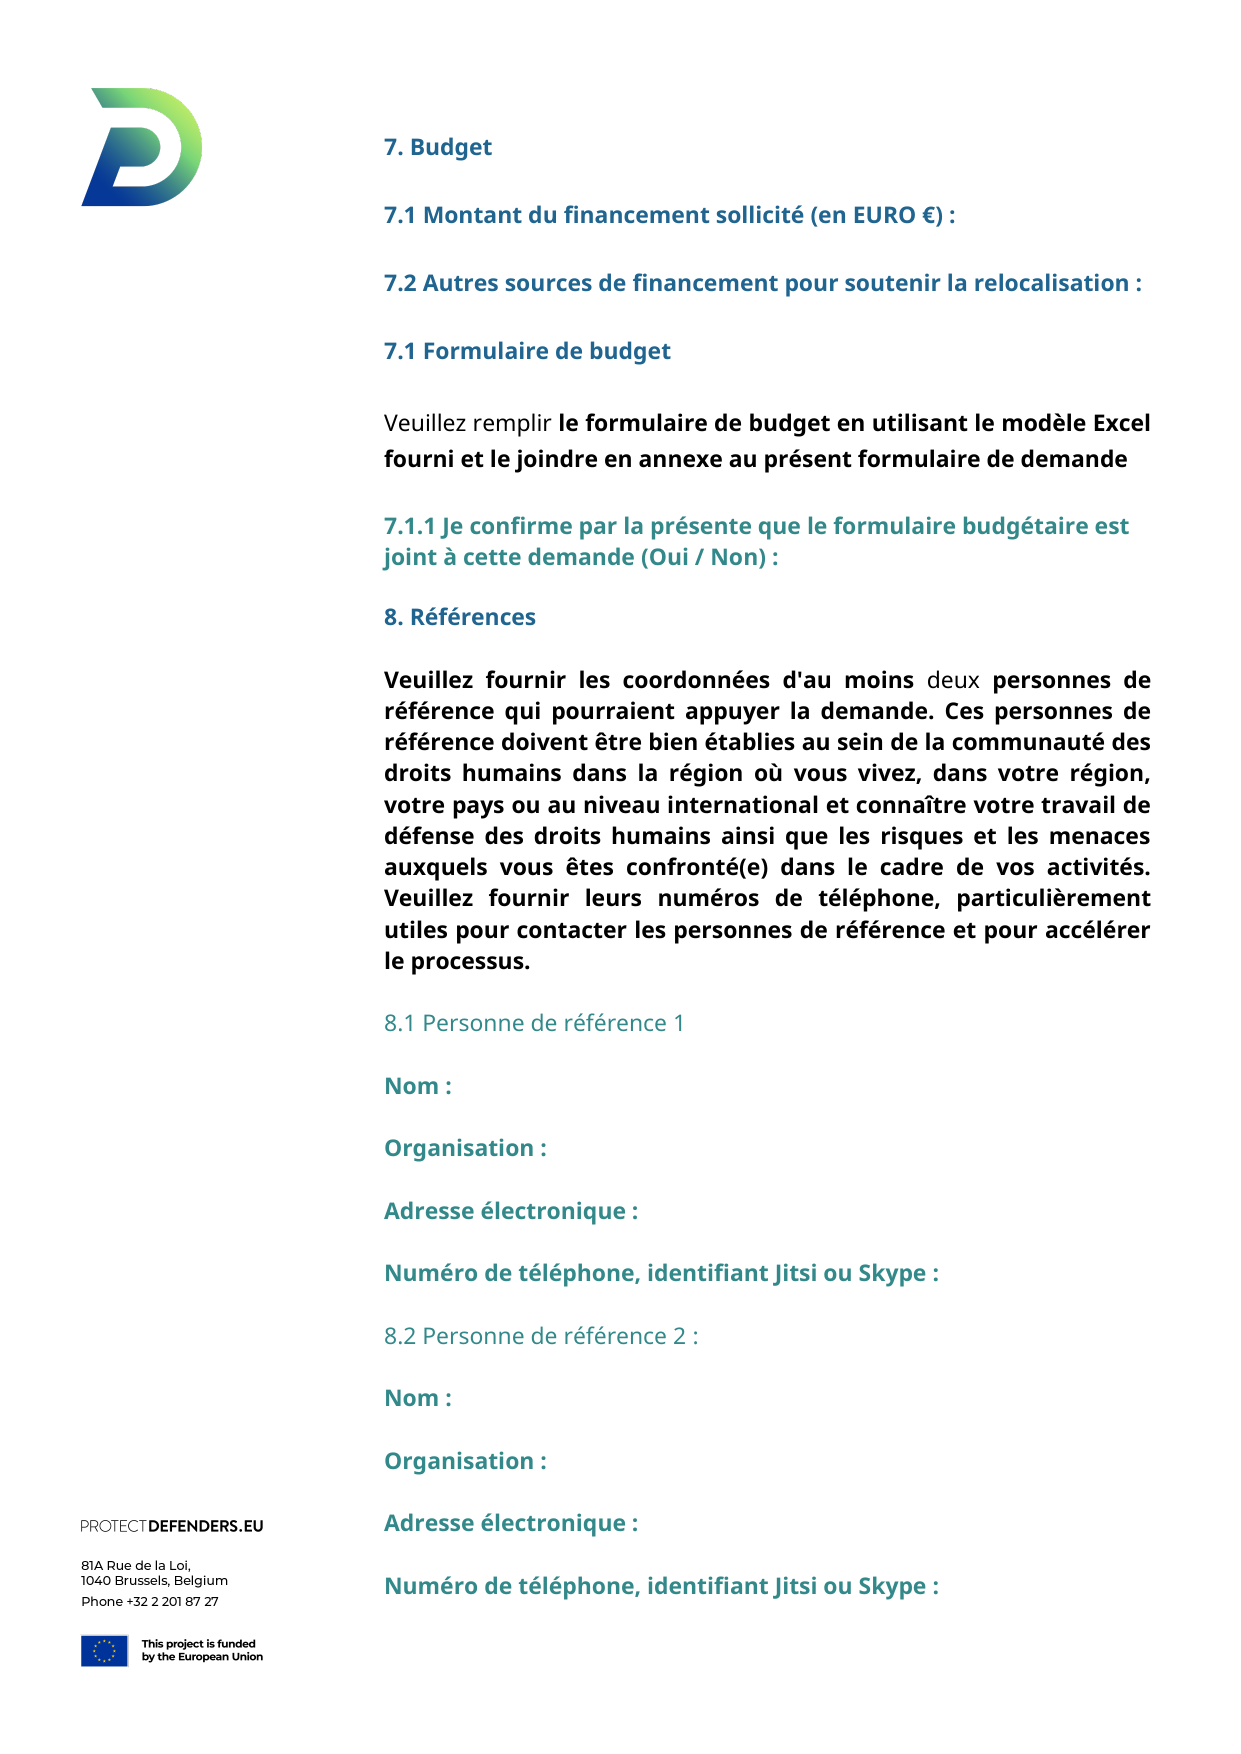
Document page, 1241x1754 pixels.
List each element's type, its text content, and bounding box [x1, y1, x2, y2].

text Organisation : [384, 1445, 1152, 1476]
text 7. Budget [384, 131, 1152, 162]
text 7.1 Formulaire de budget [384, 335, 1152, 366]
text 7.1 Montant du financement sollicité (en EURO €) : [384, 199, 1152, 230]
text 8.2 Personne de référence 2 : [384, 1320, 1152, 1351]
text Adresse électronique : [384, 1195, 1152, 1226]
text Organisation : [384, 1132, 1152, 1163]
text Numéro de téléphone, identifiant Jitsi ou Skype : [384, 1257, 1152, 1288]
text Veuillez fournir les coordonnées d'au moins deux personnes de référence qui pourraient appuyer la demande. Ces personnes de référence doivent être bien établies au sein de la communauté des droits humains dans la région où vous vivez, dans votre région, votre pays ou au niveau international et connaître votre travail de défense des droits humains ainsi que les risques et les menaces auxquels vous êtes confronté(e) dans le cadre de vos activités. Veuillez fournir leurs numéros de téléphone, particulièrement utiles pour contacter les personnes de référence et pour accélérer le processus. [384, 663, 1152, 976]
text Numéro de téléphone, identifiant Jitsi ou Skype : [384, 1570, 1152, 1601]
text Adresse électronique : [384, 1507, 1152, 1538]
text 7.2 Autres sources de financement pour soutenir la relocalisation : [384, 267, 1152, 298]
text 7.1.1 Je confirme par la présente que le formulaire budgétaire est joint à cette demande (Oui / Non) : [384, 510, 1152, 573]
text Nom : [384, 1382, 1152, 1413]
picture [0, 0, 1233, 1754]
text Veuillez remplir le formulaire de budget en utilisant le modèle Excel fourni et le joindre en annexe au présent formulaire de demande [384, 407, 1152, 474]
text 8.1 Personne de référence 1 [384, 1007, 1152, 1038]
text Nom : [384, 1070, 1152, 1101]
text 8. Références [384, 601, 1152, 632]
